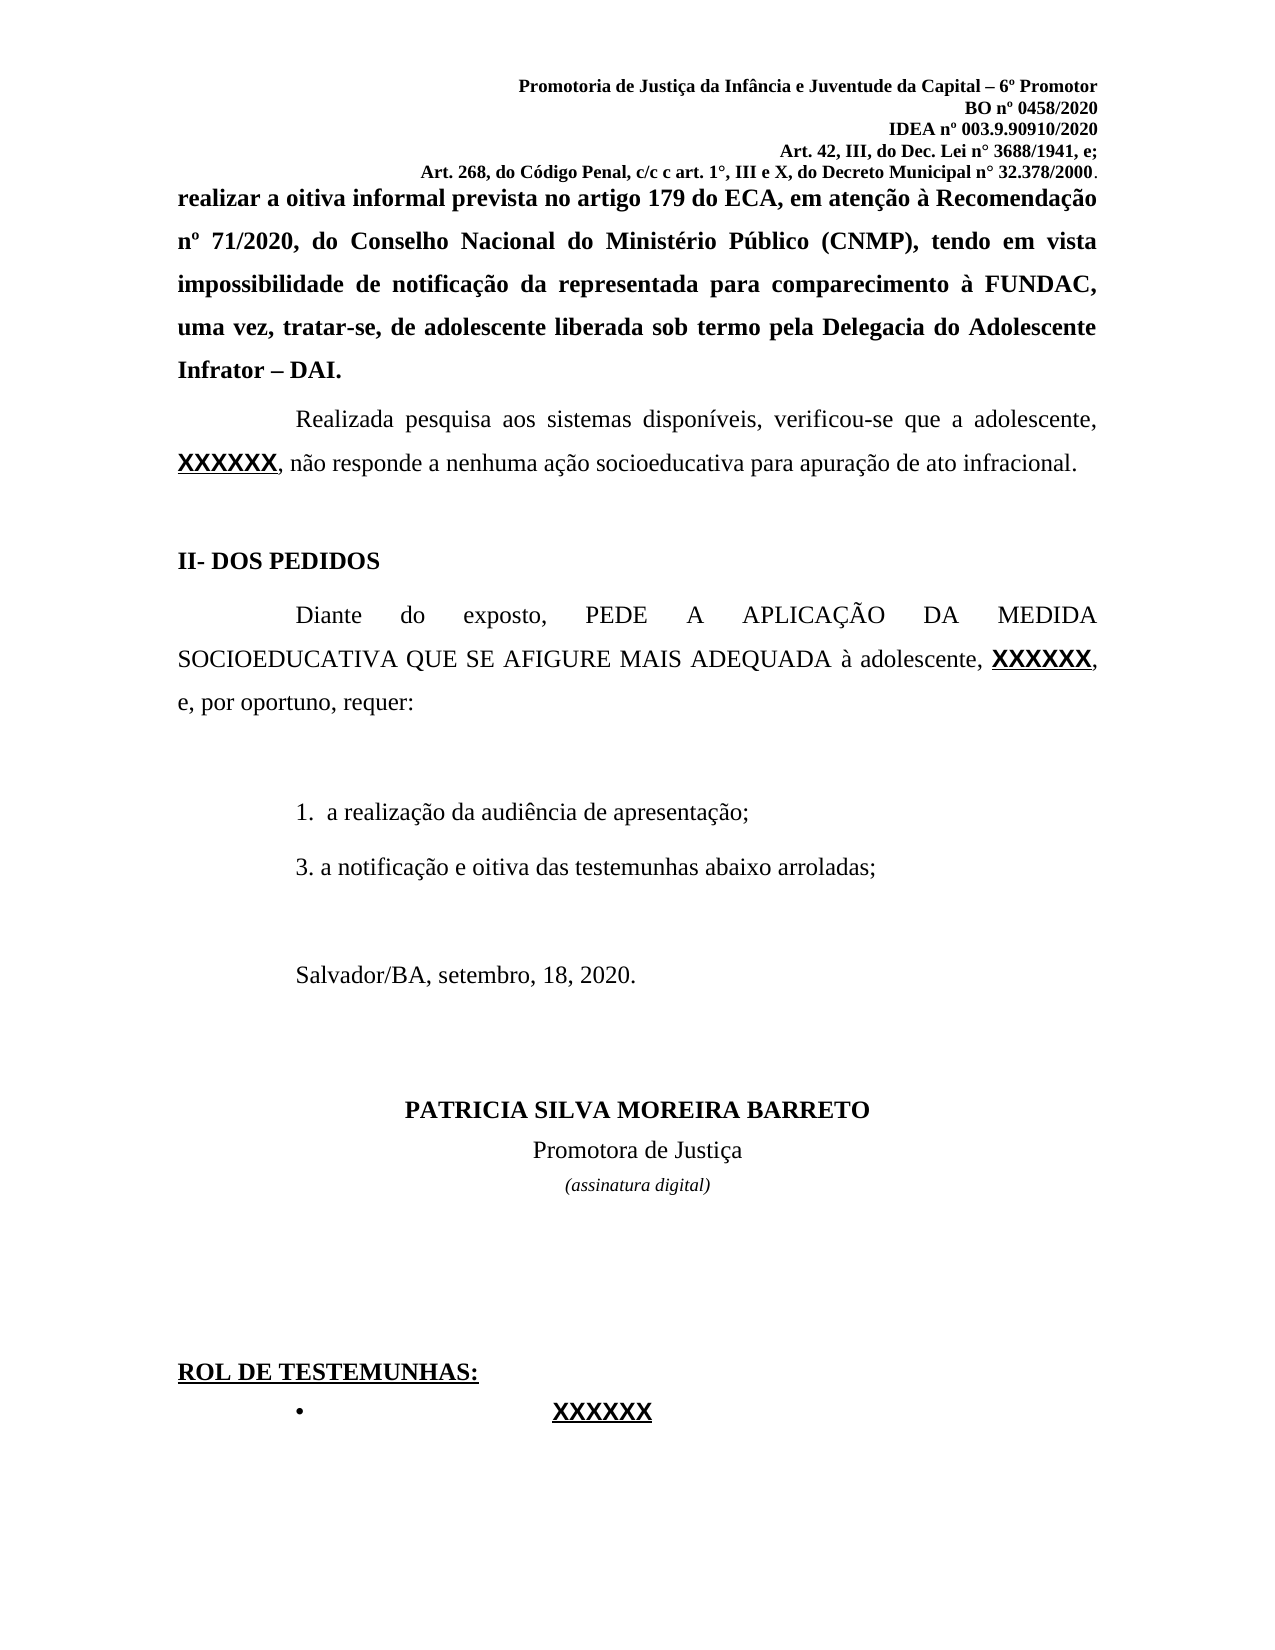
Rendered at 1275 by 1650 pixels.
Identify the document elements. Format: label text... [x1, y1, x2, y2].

text (assinatura digital) [177, 1174, 1098, 1196]
text 1. a realização da audiência de apresentação; [177, 797, 1098, 826]
text Realizada pesquisa aos sistemas disponíveis, verificou-se que a adolescente, XXXXXX, não responde a nenhuma ação socioeducativa para apuração de ato infracional. [177, 404, 1098, 476]
text PATRICIA SILVA MOREIRA BARRETO [177, 1095, 1098, 1123]
text ROL DE TESTEMUNHAS: [177, 1357, 1098, 1386]
text Diante do exposto, PEDE a aplicação da medida socioeducativa que se afigure mais adequada à adolescente, XXXXXX, e, por oportuno, requer: [177, 601, 1098, 716]
text realizar a oitiva informal prevista no artigo 179 do ECA, em atenção à Recomendação nº 71/2020, do Conselho Nacional do Ministério Público (CNMP), tendo em vista impossibilidade de notificação da representada para comparecimento à FUNDAC, uma vez, tratar-se, de adolescente liberada sob termo pela Delegacia do Adolescente Infrator – DAI. [177, 183, 1098, 384]
text 3. a notificação e oitiva das testemunhas abaixo arroladas; [177, 852, 1098, 880]
text Promotora de Justiça [177, 1135, 1098, 1164]
text Salvador/BA, setembro, 18, 2020. [177, 960, 1098, 989]
text II- DOS PEDIDOS [177, 546, 1098, 574]
list XXXXXX [177, 1396, 1098, 1425]
